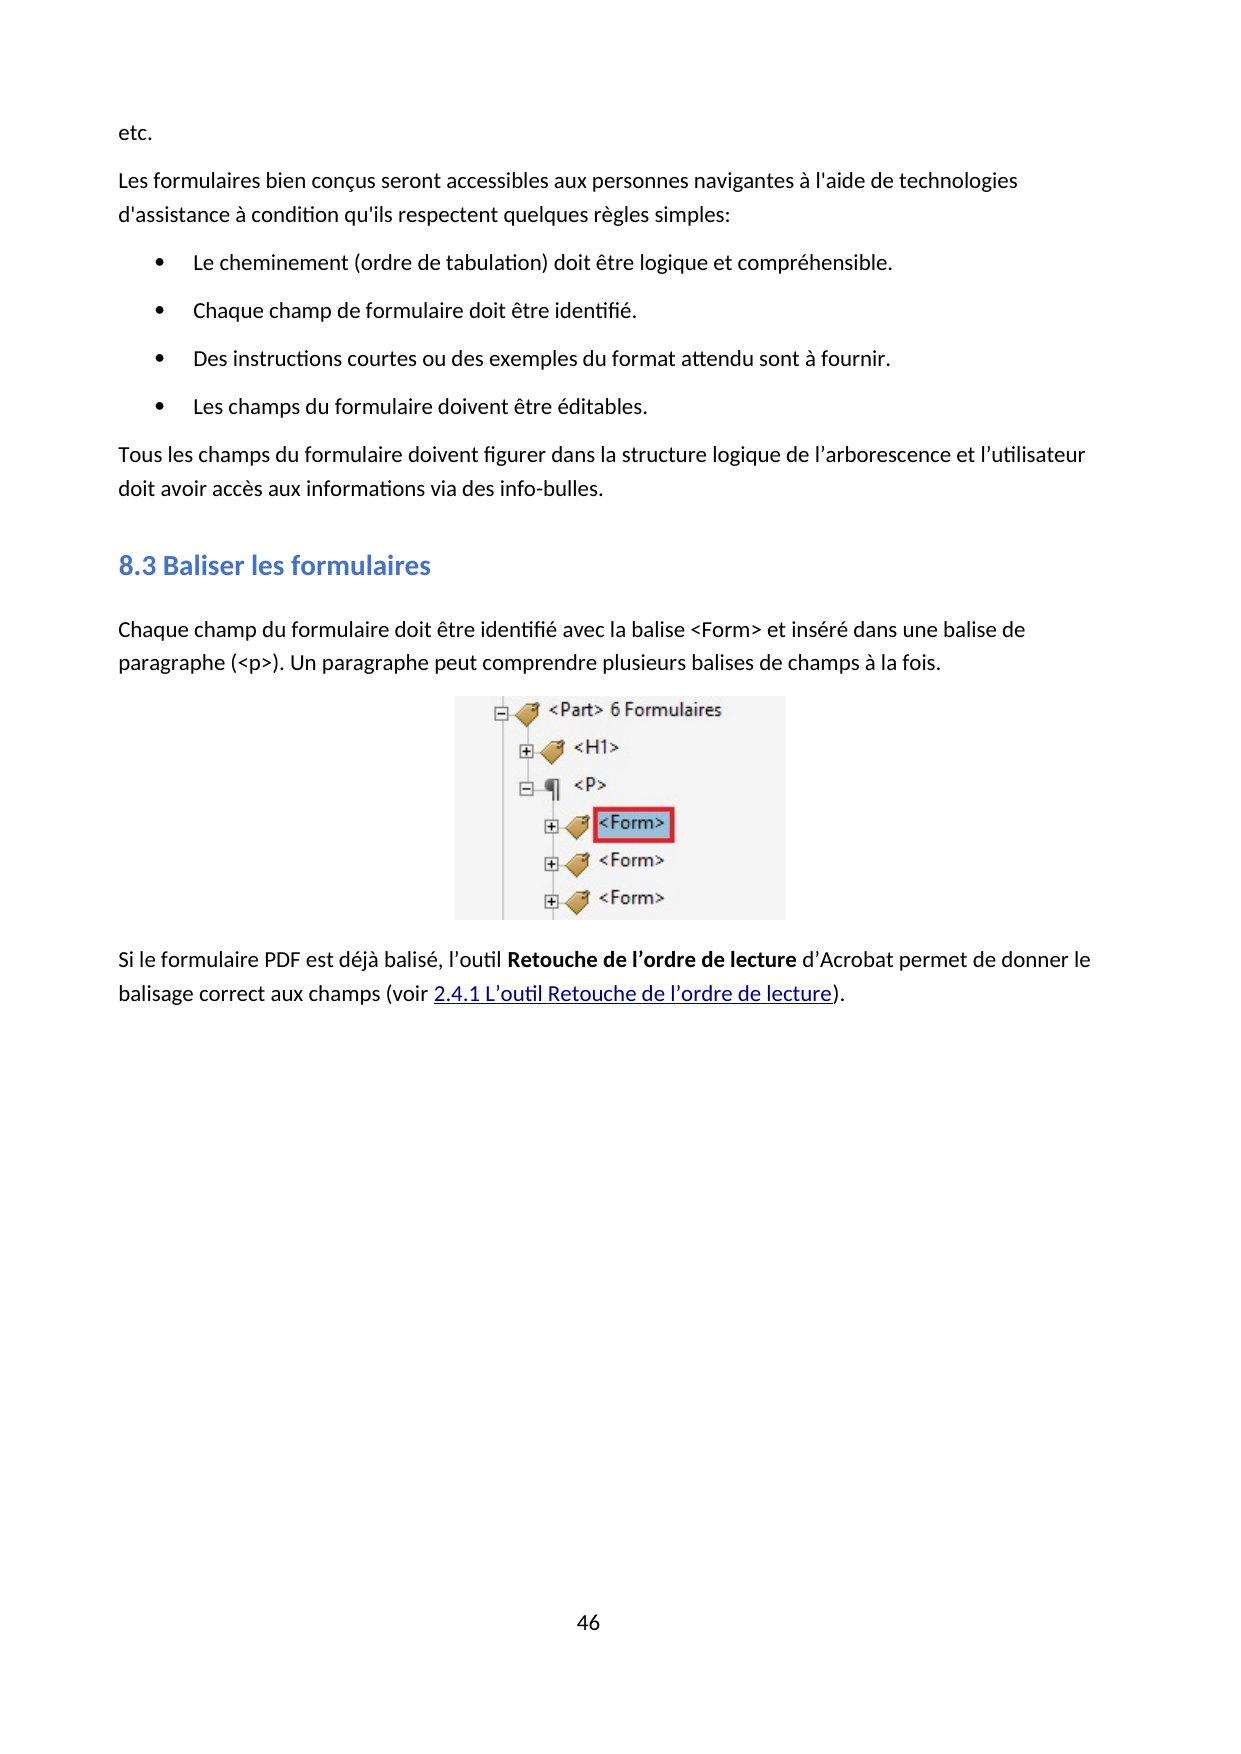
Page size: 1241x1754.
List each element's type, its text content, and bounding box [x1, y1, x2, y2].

list Chaque champ de formulaire doit être identifié. [156, 296, 1122, 324]
text Si le formulaire PDF est déjà balisé, l’outil Retouche de l’ordre de lecture d’Acrobat permet de donner le balisage correct aux champs (voir 2.4.1 L’outil Retouche de l’ordre de lecture). [118, 945, 1122, 1007]
list Le cheminement (ordre de tabulation) doit être logique et compréhensible. [156, 248, 1122, 276]
picture [454, 696, 786, 920]
text Chaque champ du formulaire doit être identifié avec la balise <Form> et inséré dans une balise de paragraphe (<p>). Un paragraphe peut comprendre plusieurs balises de champs à la fois. [118, 615, 1122, 676]
list Les champs du formulaire doivent être éditables. [156, 392, 1122, 420]
list Des instructions courtes ou des exemples du format attendu sont à fournir. [156, 344, 1122, 372]
text Les formulaires bien conçus seront accessibles aux personnes navigantes à l'aide de technologies d'assistance à condition qu'ils respectent quelques règles simples: [118, 166, 1122, 228]
subtitle Baliser les formulaires [112, 547, 1122, 583]
text Tous les champs du formulaire doivent figurer dans la structure logique de l’arborescence et l’utilisateur doit avoir accès aux informations via des info-bulles. [118, 440, 1122, 502]
text etc. [118, 118, 1122, 146]
